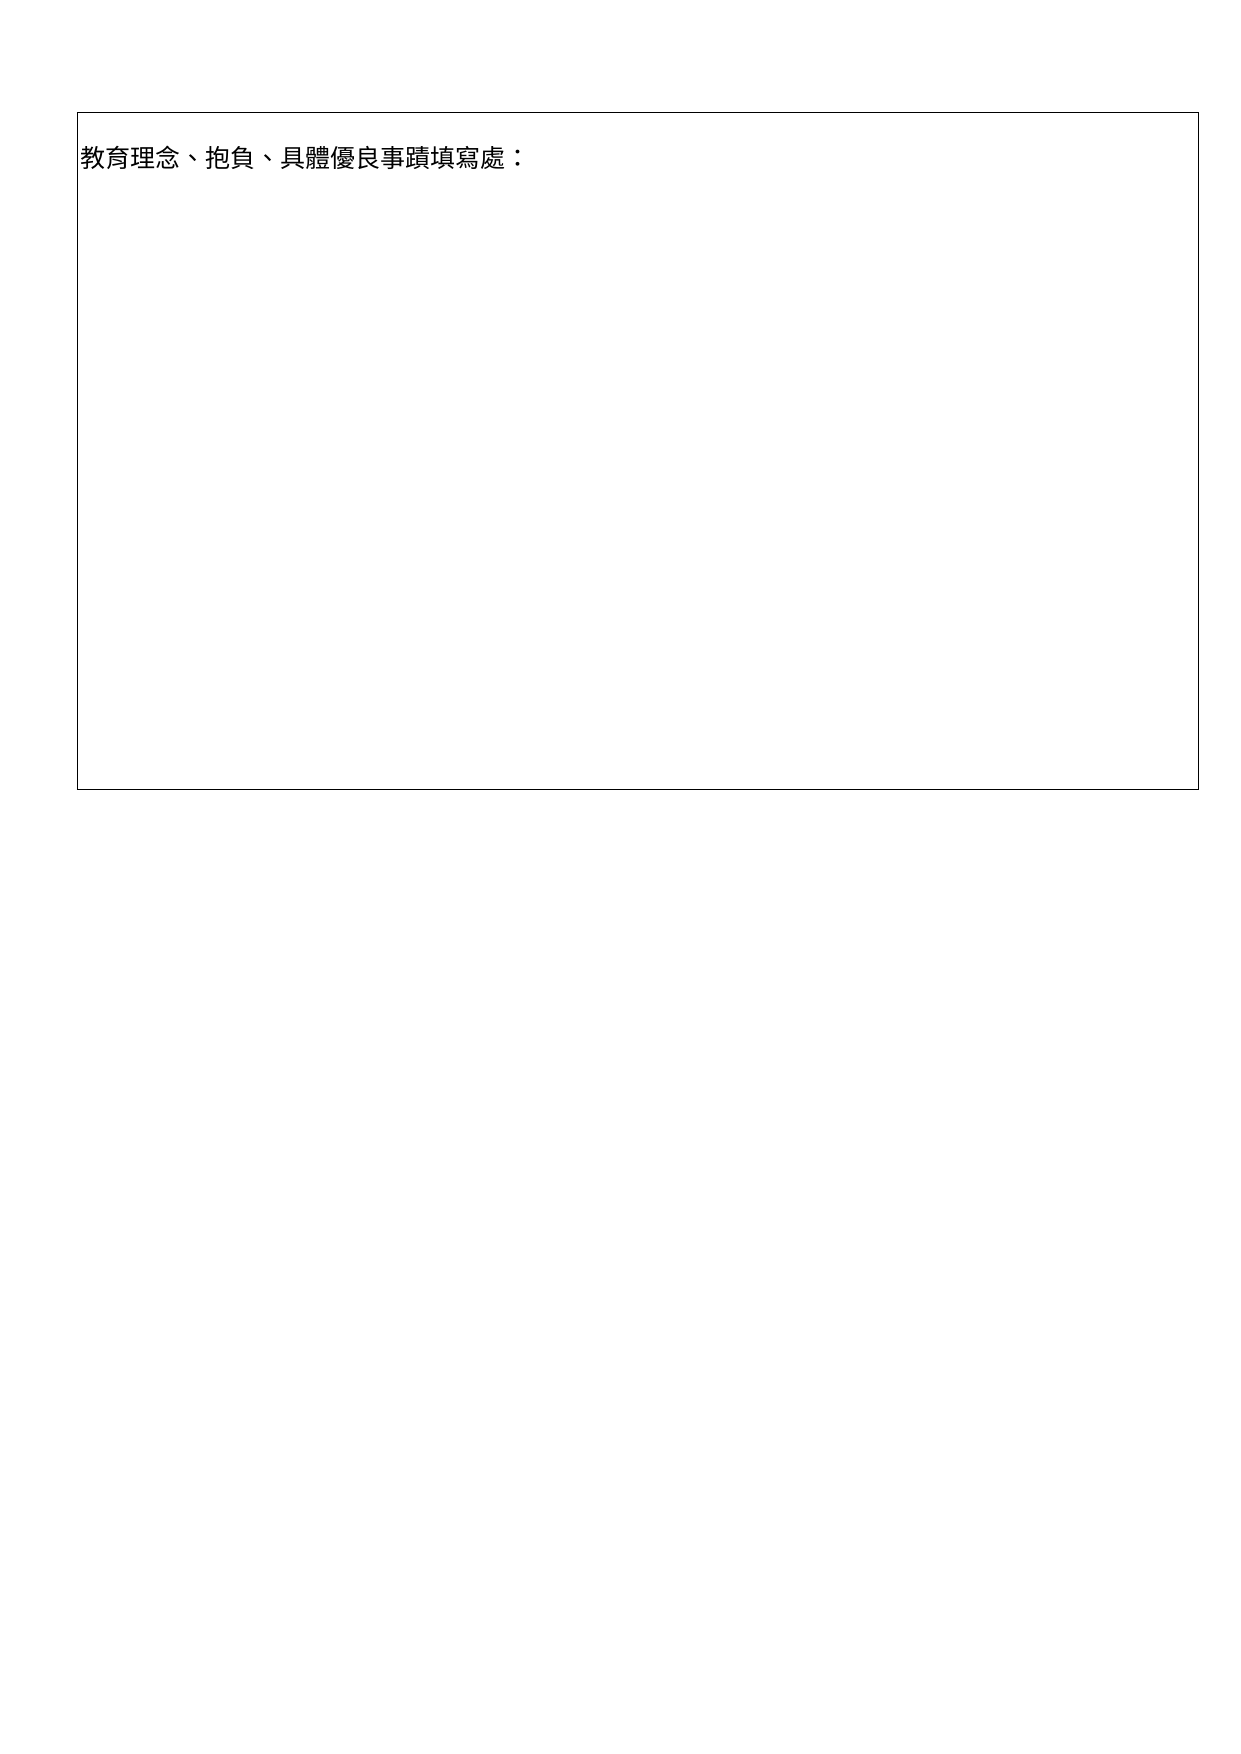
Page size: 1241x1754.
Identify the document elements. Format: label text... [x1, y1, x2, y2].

table_cell [71, 112, 77, 788]
table_cell 教育理念、抱負、具體優良事蹟填寫處： [78, 113, 1198, 788]
